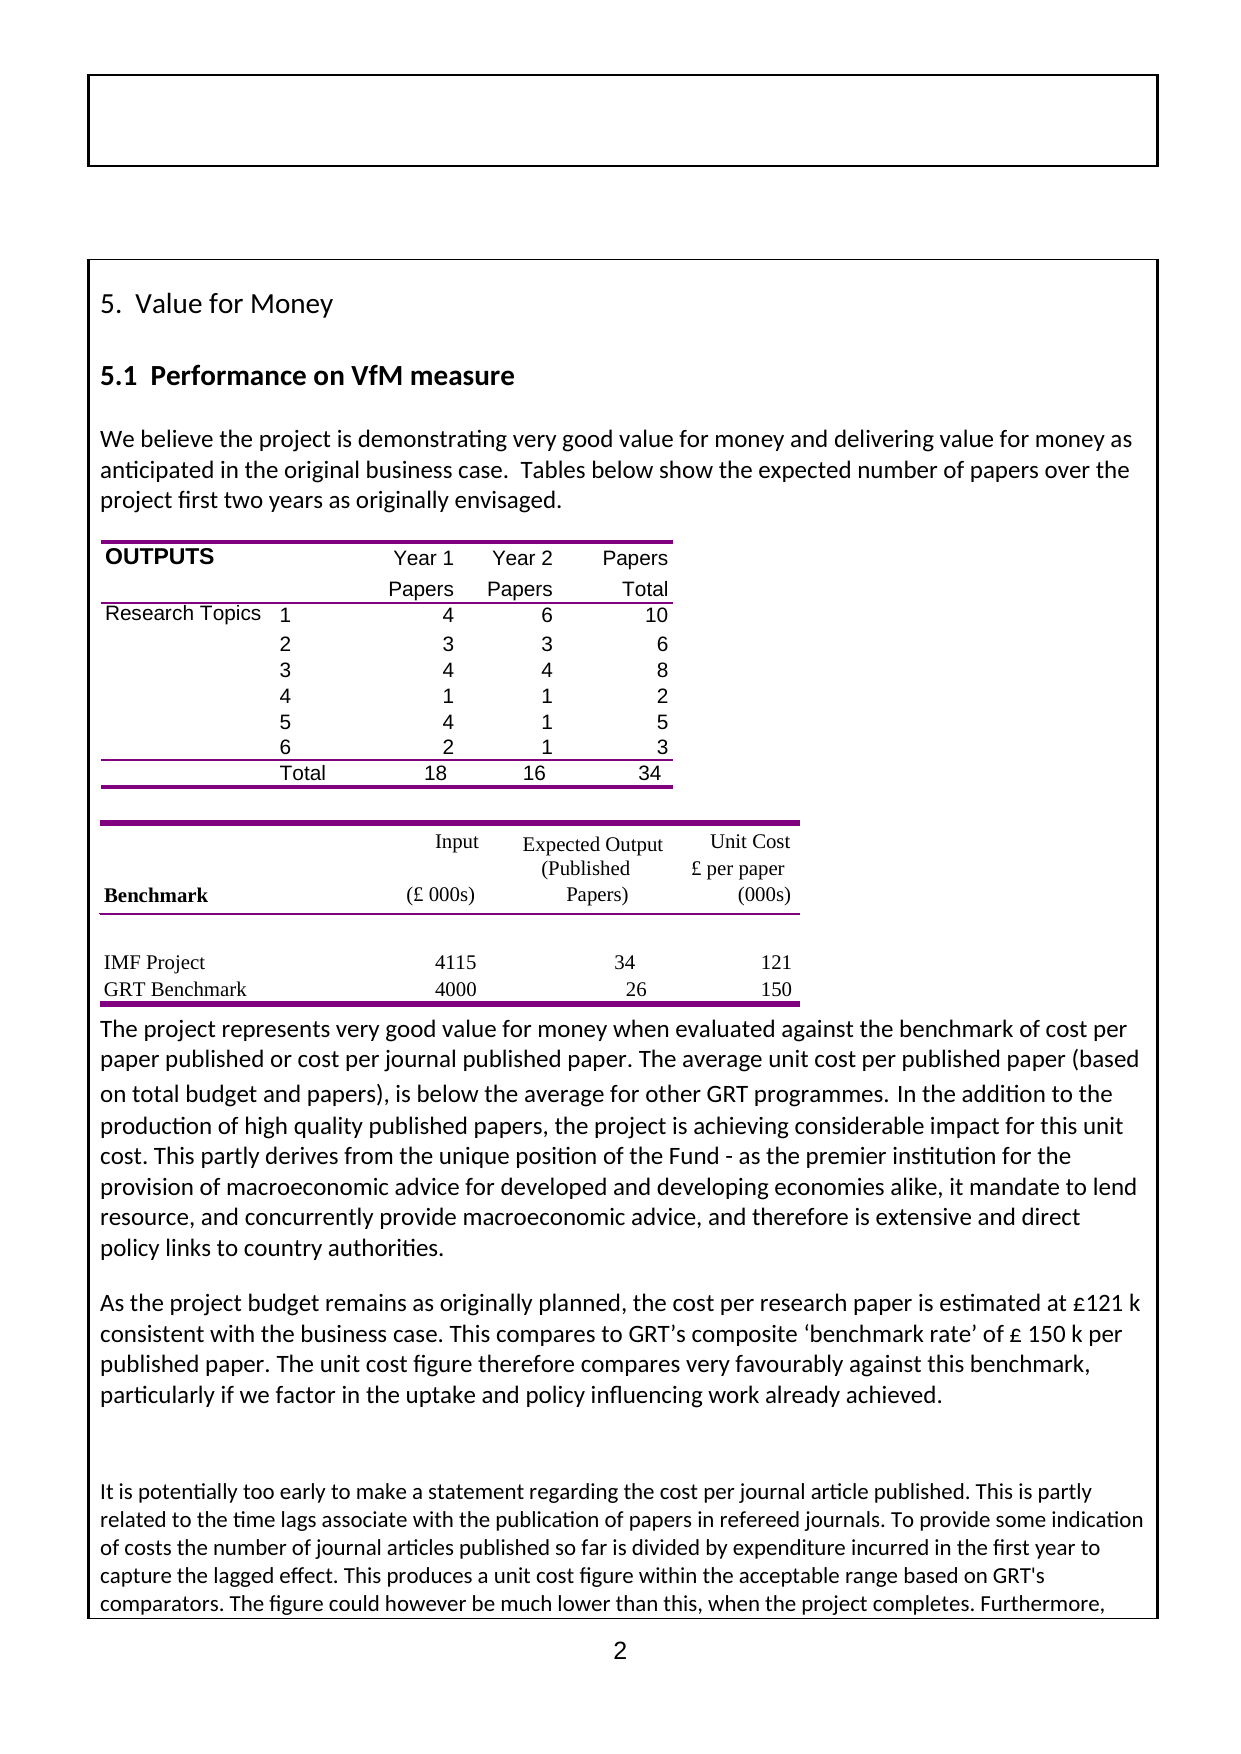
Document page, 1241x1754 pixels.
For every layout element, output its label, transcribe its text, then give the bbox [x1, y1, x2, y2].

table_header 5. Value for Money [90, 260, 1156, 327]
table_cell 5.1 Performance on VfM measure We believe the project is demonstrating very good value for money and delivering value for money as anticipated in the original business case. Tables below show the expected number of papers over the project first two years as originally envisaged. The project represents very good value for money when evaluated against the benchmark of cost per paper published or cost per journal published paper. The average unit cost per published paper (based on total budget and papers), is below the average for other GRT programmes. In the addition to the production of high quality published papers, the project is achieving considerable impact for this unit cost. This partly derives from the unique position of the Fund - as the premier institution for the provision of macroeconomic advice for developed and developing economies alike, it mandate to lend resource, and concurrently provide macroeconomic advice, and therefore is extensive and direct policy links to country authorities. As the project budget remains as originally planned, the cost per research paper is estimated at £121 k consistent with the business case. This compares to GRT’s composite ‘benchmark rate’ of £ 150 k per published paper. The unit cost figure therefore compares very favourably against this benchmark, particularly if we factor in the uptake and policy influencing work already achieved. It is potentially too early to make a statement regarding the cost per journal article published. This is partly related to the time lags associate with the publication of papers in refereed journals. To provide some indication of costs the number of journal articles published so far is divided by expenditure incurred in the first year to capture the lagged effect. This produces a unit cost figure within the acceptable range based on GRT's comparators. The figure could however be much lower than this, when the project completes. Furthermore, given the focus of the programme on applied and operational research as distinct from scientific or pure theoretical work, this implies a much greater propensity for impact, as distinct from publication in the top economic journals. This indicator can only realistically be assessed at least one year after completion of the programme, so that time-lagged effects have time to work through the system. 5.2 Commercial Improvement and Value for Money We believe that this project is cost effective for several reasons. The IMF strictly follows all Fund guidelines for hiring, travel, and conferences. All contractual hires undergo a competitive process, and the project manager position was put up for a competitive bid process in January, 2014. Outputs are produced under firm timeframes and must meet Fund requirements for publication. The quality of the papers is further evaluated when they are submitted to peer-reviewed publications. To date, the team have achieved 7 publications which indicates the quality of the work. Direct project management costs represent less than 2 percent of the total first year budget; if we include the Trust Fund management fee, program management costs are still below nine percent. This means that the vast majority of the funds available to this project were spent on producing high quality research rather than on project management. As noted in the annual report last year, the IMF plan to move towards hiring longer-term visiting scholars. By hiring visiting scholars for longer-term contracts, the Fund can more fully engage with scholars on the research papers, country applications, and missions; spend less time searching for and interviewing new candidates; and spend less time completing the paperwork and administrative details associated with new hires. 5.3 Role of project partners There is good and effective collaboration between the Strategy, Policy, and Review Department and Research Departmentwith the Fund on the programme, but also country teams and country authorities. The IMF Board, and senior staff at the IMF including the Deputy Director and Chief Economist, have effectively provided a form of oversight for the programme through their active engagement on the issues under investigation. 5.4 Does the project still represent Value for Money : Y/N Yes. The project represents very good value for money. The unit cost per working paper compares favourably to other commissioned research papers within the growth research portfolio, and the project is having a strong impact on policy. 5.5 If not, what action will you take? [90, 327, 1156, 1618]
table_cell [90, 76, 1156, 165]
